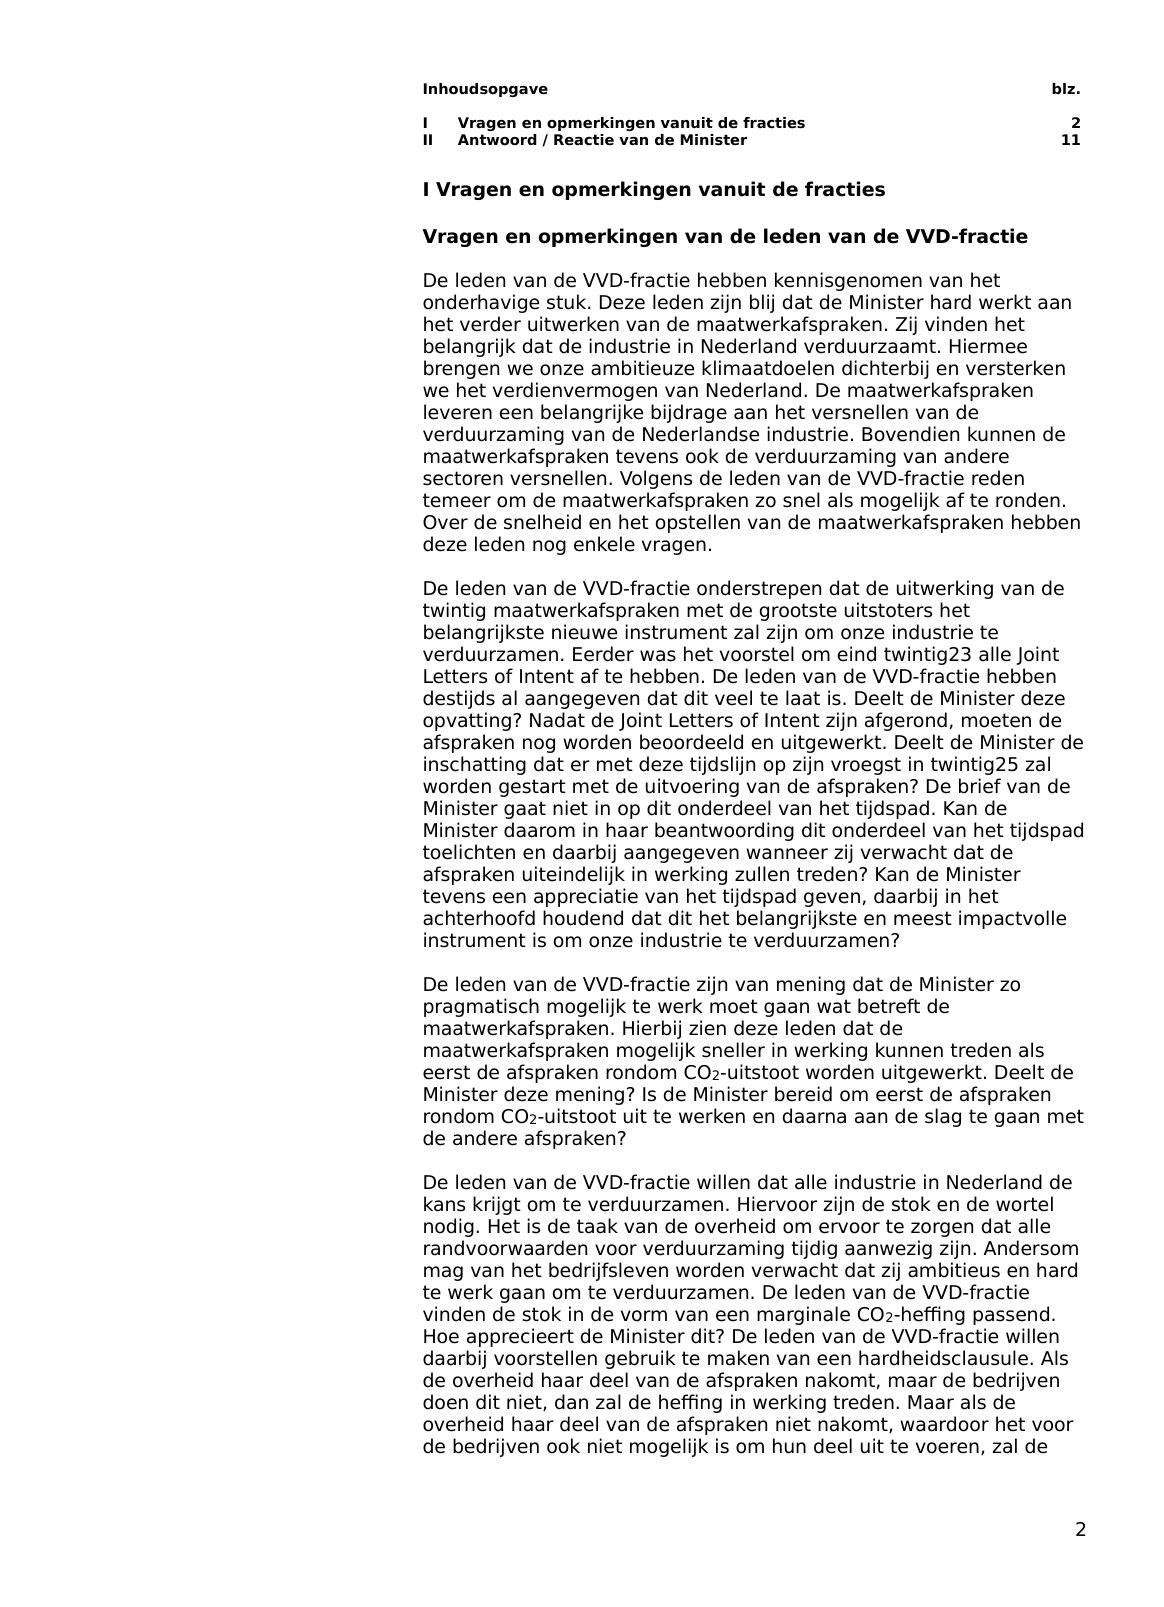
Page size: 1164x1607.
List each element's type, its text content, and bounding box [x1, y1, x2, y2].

subtitle Vragen en opmerkingen van de leden van de VVD-fractie [422, 226, 1087, 248]
table_cell [1028, 98, 1087, 115]
table_cell Antwoord / Reactie van de Minister [452, 132, 1028, 149]
subtitle I Vragen en opmerkingen vanuit de fracties [422, 179, 1087, 201]
table_cell 11 [1028, 132, 1087, 149]
table_cell [452, 98, 1028, 115]
table_cell I [422, 115, 452, 132]
table_cell II [422, 132, 452, 149]
text De leden van de VVD-fractie zijn van mening dat de Minister zo pragmatisch mogelijk te werk moet gaan wat betreft de maatwerkafspraken. Hierbij zien deze leden dat de maatwerkafspraken mogelijk sneller in werking kunnen treden als eerst de afspraken rondom CO2-uitstoot worden uitgewerkt. Deelt de Minister deze mening? Is de Minister bereid om eerst de afspraken rondom CO2-uitstoot uit te werken en daarna aan de slag te gaan met de andere afspraken? [422, 974, 1087, 1149]
table_header Inhoudsopgave [422, 81, 1028, 98]
table_cell Vragen en opmerkingen vanuit de fracties [452, 115, 1028, 132]
text De leden van de VVD-fractie hebben kennisgenomen van het onderhavige stuk. Deze leden zijn blij dat de Minister hard werkt aan het verder uitwerken van de maatwerkafspraken. Zij vinden het belangrijk dat de industrie in Nederland verduurzaamt. Hiermee brengen we onze ambitieuze klimaatdoelen dichterbij en versterken we het verdienvermogen van Nederland. De maatwerkafspraken leveren een belangrijke bijdrage aan het versnellen van de verduurzaming van de Nederlandse industrie. Bovendien kunnen de maatwerkafspraken tevens ook de verduurzaming van andere sectoren versnellen. Volgens de leden van de VVD-fractie reden temeer om de maatwerkafspraken zo snel als mogelijk af te ronden. Over de snelheid en het opstellen van de maatwerkafspraken hebben deze leden nog enkele vragen. [422, 270, 1087, 556]
text De leden van de VVD-fractie onderstrepen dat de uitwerking van de twintig maatwerkafspraken met de grootste uitstoters het belangrijkste nieuwe instrument zal zijn om onze industrie te verduurzamen. Eerder was het voorstel om eind twintig23 alle Joint Letters of Intent af te hebben. De leden van de VVD-fractie hebben destijds al aangegeven dat dit veel te laat is. Deelt de Minister deze opvatting? Nadat de Joint Letters of Intent zijn afgerond, moeten de afspraken nog worden beoordeeld en uitgewerkt. Deelt de Minister de inschatting dat er met deze tijdslijn op zijn vroegst in twintig25 zal worden gestart met de uitvoering van de afspraken? De brief van de Minister gaat niet in op dit onderdeel van het tijdspad. Kan de Minister daarom in haar beantwoording dit onderdeel van het tijdspad toelichten en daarbij aangegeven wanneer zij verwacht dat de afspraken uiteindelijk in werking zullen treden? Kan de Minister tevens een appreciatie van het tijdspad geven, daarbij in het achterhoofd houdend dat dit het belangrijkste en meest impactvolle instrument is om onze industrie te verduurzamen? [422, 578, 1087, 952]
table_cell 2 [1028, 115, 1087, 132]
table_cell [422, 98, 452, 115]
text De leden van de VVD-fractie willen dat alle industrie in Nederland de kans krijgt om te verduurzamen. Hiervoor zijn de stok en de wortel nodig. Het is de taak van de overheid om ervoor te zorgen dat alle randvoorwaarden voor verduurzaming tijdig aanwezig zijn. Andersom mag van het bedrijfsleven worden verwacht dat zij ambitieus en hard te werk gaan om te verduurzamen. De leden van de VVD-fractie vinden de stok in de vorm van een marginale CO2-heffing passend. Hoe apprecieert de Minister dit? De leden van de VVD-fractie willen daarbij voorstellen gebruik te maken van een hardheidsclausule. Als de overheid haar deel van de afspraken nakomt, maar de bedrijven doen dit niet, dan zal de heffing in werking treden. Maar als de overheid haar deel van de afspraken niet nakomt, waardoor het voor de bedrijven ook niet mogelijk is om hun deel uit te voeren, zal de [422, 1172, 1087, 1457]
table_header blz. [1028, 81, 1087, 98]
